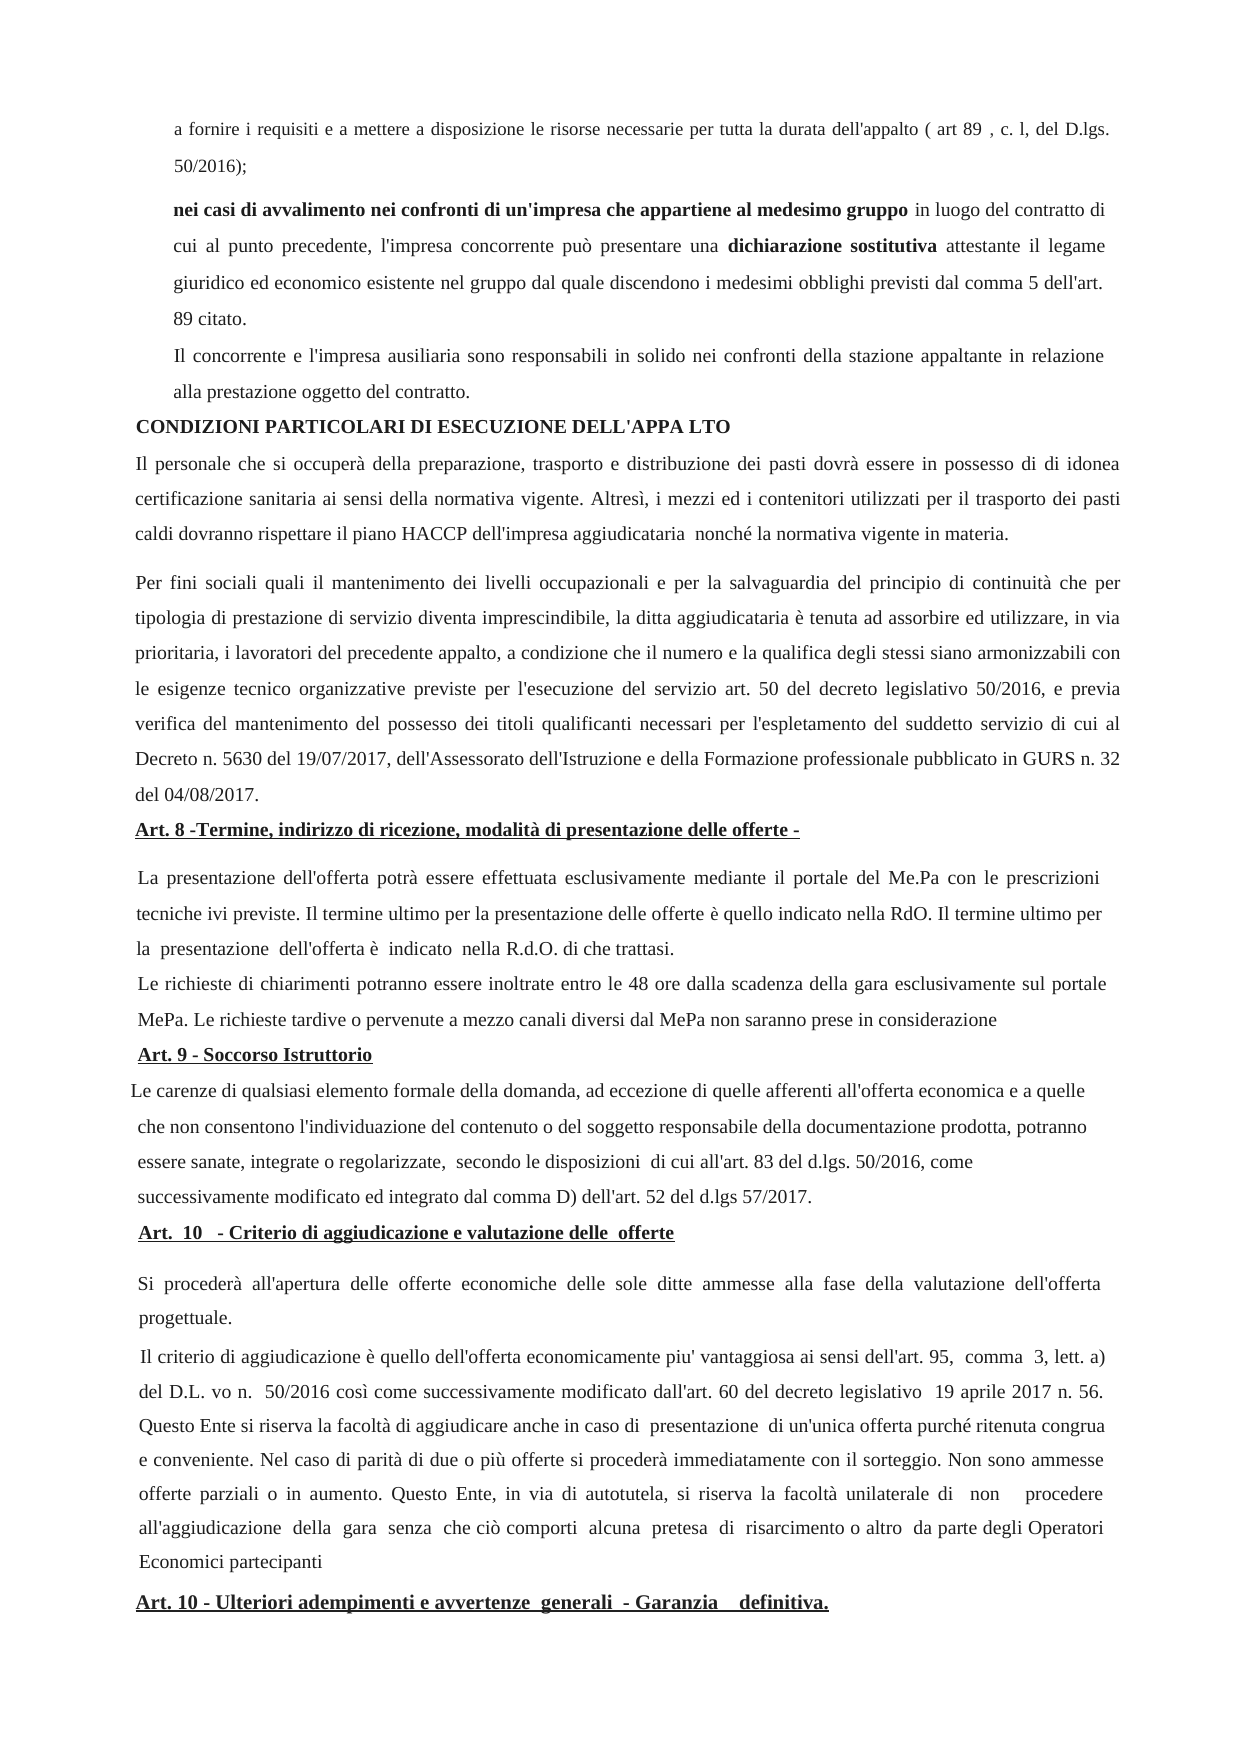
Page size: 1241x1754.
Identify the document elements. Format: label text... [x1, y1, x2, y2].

text CONDIZIONI PARTICOLARI DI ESECUZIONE DELL'APPA LTO [136, 415, 1122, 438]
text Le carenze di qualsiasi elemento formale della domanda, ad eccezione di quelle afferenti all'offerta economica e a quelle che non consentono l'individuazione del contenuto o del soggetto responsabile della documentazione prodotta, potranno essere sanate, integrate o regolarizzate, secondo le disposizioni di cui all'art. 83 del d.lgs. 50/2016, come successivamente modificato ed integrato dal comma D) dell'art. 52 del d.lgs 57/2017. [130, 1079, 1109, 1208]
text nei casi di avvalimento nei confronti di un'impresa che appartiene al medesimo gruppo in luogo del contratto di cui al punto precedente, l'impresa concorrente può presentare una dichiarazione sostitutiva attestante il legame giuridico ed economico esistente nel gruppo dal quale discendono i medesimi obblighi previsti dal comma 5 dell'art. 89 citato. [173, 198, 1106, 330]
text Art. 10 - Ulteriori adempimenti e avvertenze generali - Garanzia definitiva. [135, 1590, 1122, 1614]
list a fornire i requisiti e a mettere a disposizione le risorse necessarie per tutta la durata dell'appalto ( art 89 , c. l, del D.lgs. 50/2016); [156, 118, 1110, 176]
text Le richieste di chiarimenti potranno essere inoltrate entro le 48 ore dalla scadenza della gara esclusivamente sul portale MePa. Le richieste tardive o pervenute a mezzo canali diversi dal MePa non saranno prese in considerazione [137, 972, 1108, 1030]
text Per fini sociali quali il mantenimento dei livelli occupazionali e per la salvaguardia del principio di continuità che per tipologia di prestazione di servizio diventa imprescindibile, la ditta aggiudicataria è tenuta ad assorbire ed utilizzare, in via prioritaria, i lavoratori del precedente appalto, a condizione che il numero e la qualifica degli stessi siano armonizzabili con le esigenze tecnico organizzative previste per l'esecuzione del servizio art. 50 del decreto legislativo 50/2016, e previa verifica del mantenimento del possesso dei titoli qualificanti necessari per l'espletamento del suddetto servizio di cui al Decreto n. 5630 del 19/07/2017, dell'Assessorato dell'Istruzione e della Formazione professionale pubblicato in GURS n. 32 del 04/08/2017. [135, 571, 1122, 805]
text Art. 9 - Soccorso Istruttorio [137, 1043, 1122, 1066]
text Si procederà all'apertura delle offerte economiche delle sole ditte ammesse alla fase della valutazione dell'offerta progettuale. [137, 1272, 1103, 1329]
text Il personale che si occuperà della preparazione, trasporto e distribuzione dei pasti dovrà essere in possesso di di idonea certificazione sanitaria ai sensi della normativa vigente. Altresì, i mezzi ed i contenitori utilizzati per il trasporto dei pasti caldi dovranno rispettare il piano HACCP dell'impresa aggiudicataria nonché la normativa vigente in materia. [135, 451, 1122, 545]
text Art. 8 -Termine, indirizzo di ricezione, modalità di presentazione delle offerte - [135, 818, 1108, 841]
text Il criterio di aggiudicazione è quello dell'offerta economicamente piu' vantaggiosa ai sensi dell'art. 95, comma 3, lett. a) del D.L. vo n. 50/2016 così come successivamente modificato dall'art. 60 del decreto legislativo 19 aprile 2017 n. 56. Questo Ente si riserva la facoltà di aggiudicare anche in caso di presentazione di un'unica offerta purché ritenuta congrua e conveniente. Nel caso di parità di due o più offerte si procederà immediatamente con il sorteggio. Non sono ammesse offerte parziali o in aumento. Questo Ente, in via di autotutela, si riserva la facoltà unilaterale di non procedere all'aggiudicazione della gara senza che ciò comporti alcuna pretesa di risarcimento o altro da parte degli Operatori Economici partecipanti [138, 1346, 1106, 1573]
text La presentazione dell'offerta potrà essere effettuata esclusivamente mediante il portale del Me.Pa con le prescrizioni tecniche ivi previste. Il termine ultimo per la presentazione delle offerte è quello indicato nella RdO. Il termine ultimo per la presentazione dell'offerta è indicato nella R.d.O. di che trattasi. [136, 866, 1102, 960]
text Il concorrente e l'impresa ausiliaria sono responsabili in solido nei confronti della stazione appaltante in relazione alla prestazione oggetto del contratto. [173, 344, 1106, 402]
text Art. 10 - Criterio di aggiudicazione e valutazione delle offerte [138, 1221, 1122, 1244]
